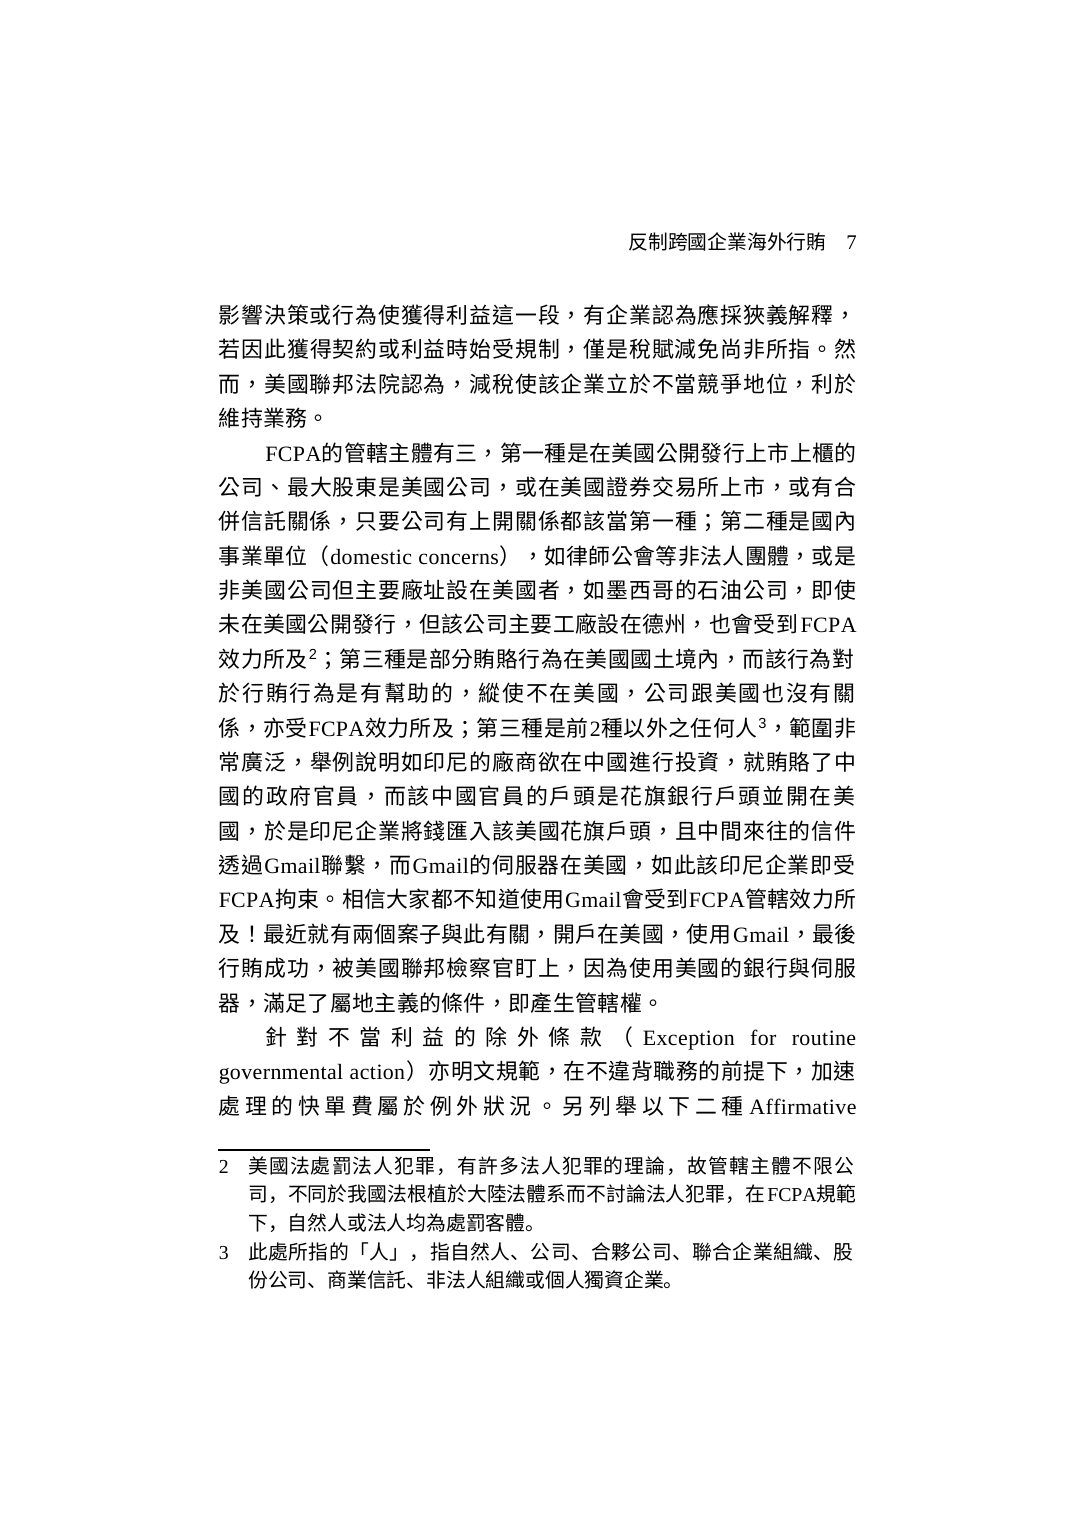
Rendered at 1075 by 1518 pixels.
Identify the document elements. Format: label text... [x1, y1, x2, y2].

text 針對不當利益的除外條款（Exception for routine governmental action）亦明文規範，在不違背職務的前提下，加速處理的快單費屬於例外狀況。另列舉以下二種Affirmative [218, 1017, 856, 1120]
text 影響決策或行為使獲得利益這一段，有企業認為應採狹義解釋，若因此獲得契約或利益時始受規制，僅是稅賦減免尚非所指。然而，美國聯邦法院認為，減稅使該企業立於不當競爭地位，利於維持業務。 [218, 295, 856, 433]
text 此處所指的「人」，指自然人、公司、合夥公司、聯合企業組織、股份公司、商業信託、非法人組織或個人獨資企業。 [218, 1236, 856, 1293]
text FCPA的管轄主體有三，第一種是在美國公開發行上市上櫃的公司、最大股東是美國公司，或在美國證券交易所上市，或有合併信託關係，只要公司有上開關係都該當第一種；第二種是國內事業單位（domestic concerns），如律師公會等非法人團體，或是非美國公司但主要廠址設在美國者，如墨西哥的石油公司，即使未在美國公開發行，但該公司主要工廠設在德州，也會受到FCPA效力所及；第三種是部分賄賂行為在美國國土境內，而該行為對於行賄行為是有幫助的，縱使不在美國，公司跟美國也沒有關係，亦受FCPA效力所及；第三種是前2種以外之任何人，範圍非常廣泛，舉例說明如印尼的廠商欲在中國進行投資，就賄賂了中國的政府官員，而該中國官員的戶頭是花旗銀行戶頭並開在美國，於是印尼企業將錢匯入該美國花旗戶頭，且中間來往的信件透過Gmail聯繫，而Gmail的伺服器在美國，如此該印尼企業即受FCPA拘束。相信大家都不知道使用Gmail會受到FCPA管轄效力所及！最近就有兩個案子與此有關，開戶在美國，使用Gmail，最後行賄成功，被美國聯邦檢察官盯上，因為使用美國的銀行與伺服器，滿足了屬地主義的條件，即產生管轄權。 [218, 433, 856, 1017]
text 美國法處罰法人犯罪，有許多法人犯罪的理論，故管轄主體不限公司，不同於我國法根植於大陸法體系而不討論法人犯罪，在FCPA規範下，自然人或法人均為處罰客體。 [218, 1150, 856, 1236]
